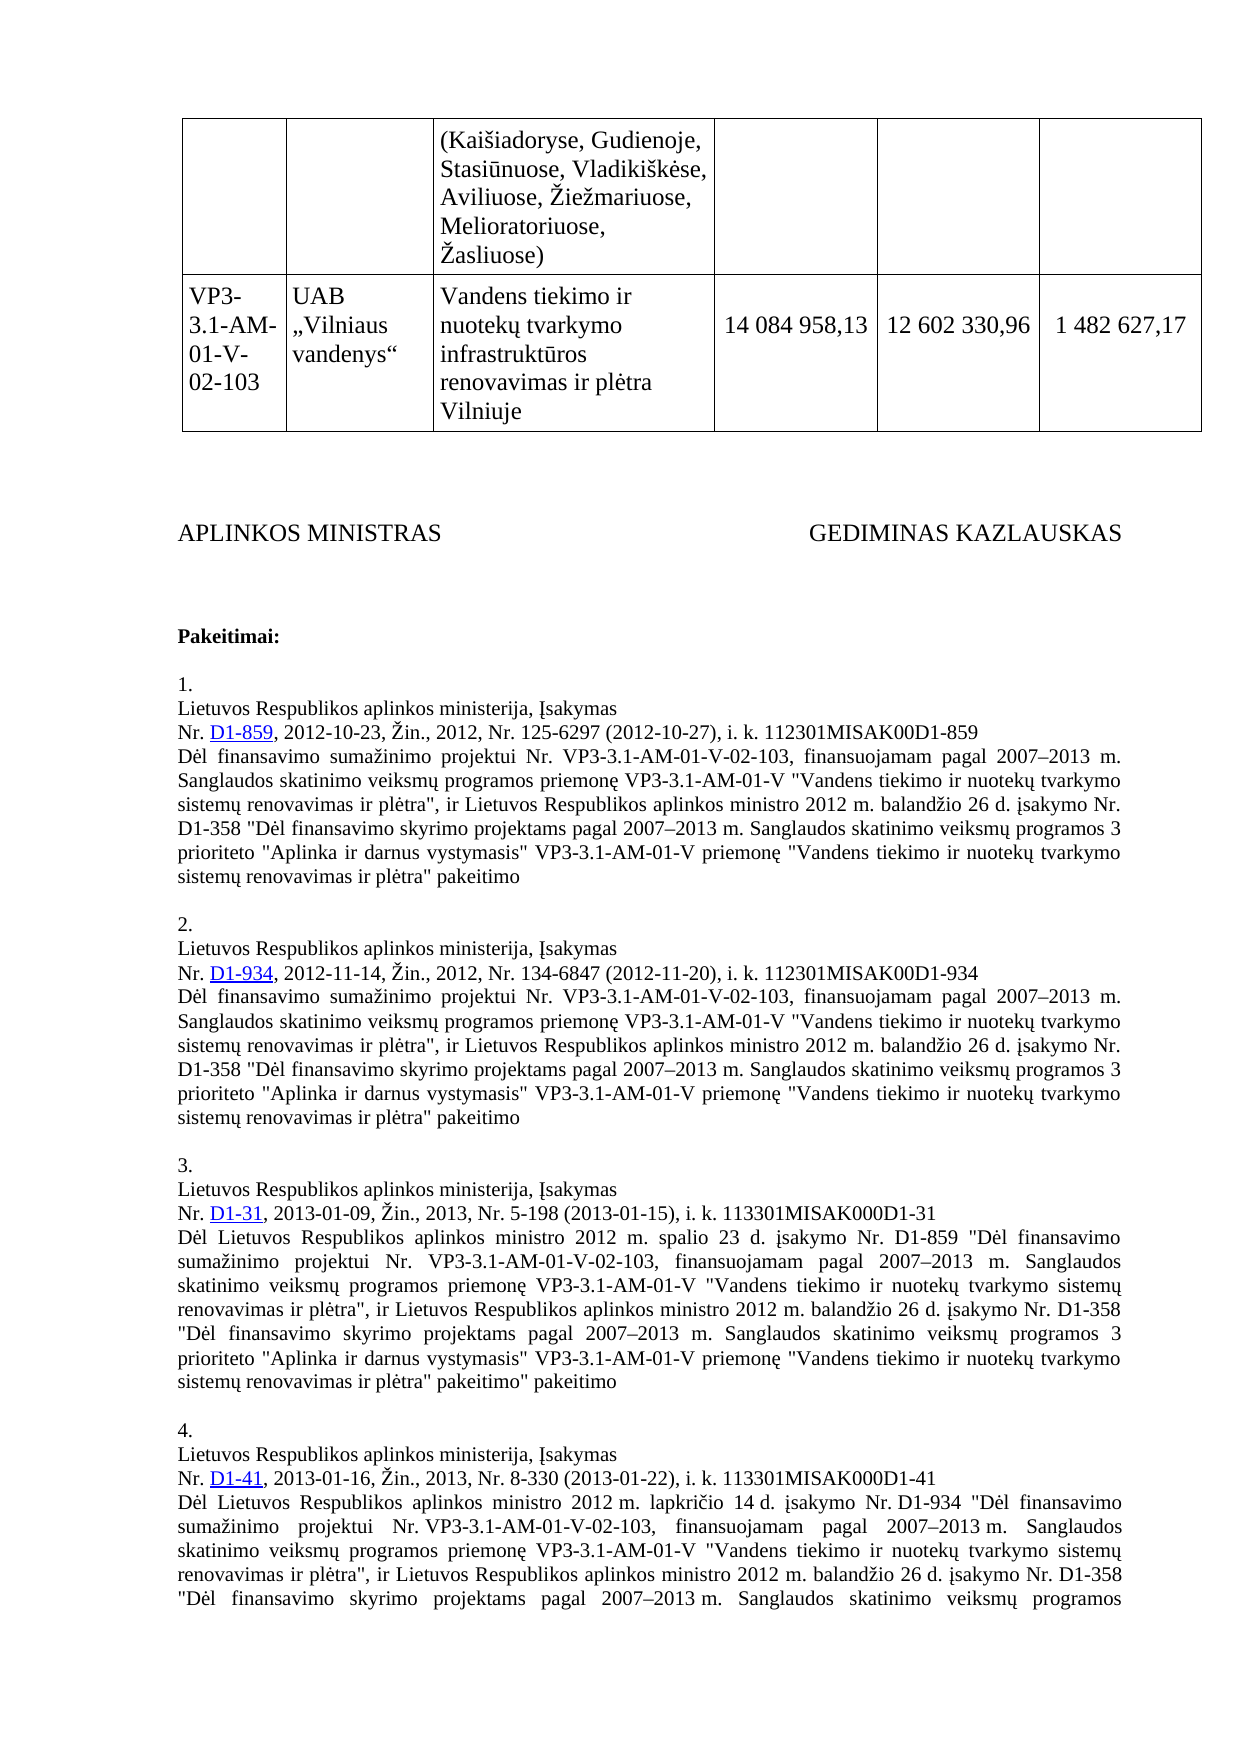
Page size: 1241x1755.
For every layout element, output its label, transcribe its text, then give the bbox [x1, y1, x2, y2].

table_cell 14 084 958,13 [715, 275, 877, 431]
table_cell Vandens tiekimo ir nuotekų tvarkymo infrastruktūros renovavimas ir plėtra Vilniuje [434, 275, 714, 431]
text Lietuvos Respublikos aplinkos ministerija, Įsakymas [177, 936, 1122, 960]
text Aplinkos ministras Gediminas Kazlauskas [177, 518, 1122, 547]
text Nr. D1-859, 2012-10-23, Žin., 2012, Nr. 125-6297 (2012-10-27), i. k. 112301MISAK00D1-859 [177, 720, 1122, 744]
table_cell 1 482 627,17 [1040, 275, 1201, 431]
text Dėl Lietuvos Respublikos aplinkos ministro 2012 m. spalio 23 d. įsakymo Nr. D1-859 "Dėl finansavimo sumažinimo projektui Nr. VP3-3.1-AM-01-V-02-103, finansuojamam pagal 2007–2013 m. Sanglaudos skatinimo veiksmų programos priemonę VP3-3.1-AM-01-V "Vandens tiekimo ir nuotekų tvarkymo sistemų renovavimas ir plėtra", ir Lietuvos Respublikos aplinkos ministro 2012 m. balandžio 26 d. įsakymo Nr. D1-358 "Dėl finansavimo skyrimo projektams pagal 2007–2013 m. Sanglaudos skatinimo veiksmų programos 3 prioriteto "Aplinka ir darnus vystymasis" VP3-3.1-AM-01-V priemonę "Vandens tiekimo ir nuotekų tvarkymo sistemų renovavimas ir plėtra" pakeitimo" pakeitimo [177, 1225, 1122, 1393]
table_cell (Kaišiadoryse, Gudienoje, Stasiūnuose, Vladikiškėse, Aviliuose, Žiežmariuose, Melioratoriuose, Žasliuose) [434, 119, 714, 274]
text Dėl finansavimo sumažinimo projektui Nr. VP3-3.1-AM-01-V-02-103, finansuojamam pagal 2007–2013 m. Sanglaudos skatinimo veiksmų programos priemonę VP3-3.1-AM-01-V "Vandens tiekimo ir nuotekų tvarkymo sistemų renovavimas ir plėtra", ir Lietuvos Respublikos aplinkos ministro 2012 m. balandžio 26 d. įsakymo Nr. D1-358 "Dėl finansavimo skyrimo projektams pagal 2007–2013 m. Sanglaudos skatinimo veiksmų programos 3 prioriteto "Aplinka ir darnus vystymasis" VP3-3.1-AM-01-V priemonę "Vandens tiekimo ir nuotekų tvarkymo sistemų renovavimas ir plėtra" pakeitimo [177, 744, 1122, 888]
text 3. [177, 1153, 1122, 1177]
text Lietuvos Respublikos aplinkos ministerija, Įsakymas [177, 1177, 1122, 1201]
text Nr. D1-31, 2013-01-09, Žin., 2013, Nr. 5-198 (2013-01-15), i. k. 113301MISAK000D1-31 [177, 1201, 1122, 1225]
table_cell UAB „Vilniaus vandenys“ [287, 275, 433, 431]
text 4. [177, 1418, 1122, 1442]
table_cell [183, 119, 286, 274]
text Dėl finansavimo sumažinimo projektui Nr. VP3-3.1-AM-01-V-02-103, finansuojamam pagal 2007–2013 m. Sanglaudos skatinimo veiksmų programos priemonę VP3-3.1-AM-01-V "Vandens tiekimo ir nuotekų tvarkymo sistemų renovavimas ir plėtra", ir Lietuvos Respublikos aplinkos ministro 2012 m. balandžio 26 d. įsakymo Nr. D1-358 "Dėl finansavimo skyrimo projektams pagal 2007–2013 m. Sanglaudos skatinimo veiksmų programos 3 prioriteto "Aplinka ir darnus vystymasis" VP3-3.1-AM-01-V priemonę "Vandens tiekimo ir nuotekų tvarkymo sistemų renovavimas ir plėtra" pakeitimo [177, 984, 1122, 1129]
text 1. [177, 672, 1122, 696]
table_cell [287, 119, 433, 274]
table_cell [878, 119, 1039, 274]
table_cell [715, 119, 877, 274]
text Lietuvos Respublikos aplinkos ministerija, Įsakymas [177, 696, 1122, 720]
text Lietuvos Respublikos aplinkos ministerija, Įsakymas [177, 1442, 1122, 1466]
table_cell [1040, 119, 1201, 274]
table_cell 12 602 330,96 [878, 275, 1039, 431]
text Pakeitimai: [177, 623, 1122, 648]
text Nr. D1-934, 2012-11-14, Žin., 2012, Nr. 134-6847 (2012-11-20), i. k. 112301MISAK00D1-934 [177, 960, 1122, 984]
text Dėl Lietuvos Respublikos aplinkos ministro 2012 m. lapkričio 14 d. įsakymo Nr. D1-934 "Dėl finansavimo sumažinimo projektui Nr. VP3-3.1-AM-01-V-02-103, finansuojamam pagal 2007–2013 m. Sanglaudos skatinimo veiksmų programos priemonę VP3-3.1-AM-01-V "Vandens tiekimo ir nuotekų tvarkymo sistemų renovavimas ir plėtra", ir Lietuvos Respublikos aplinkos ministro 2012 m. balandžio 26 d. įsakymo Nr. D1-358 "Dėl finansavimo skyrimo projektams pagal 2007–2013 m. Sanglaudos skatinimo veiksmų programos [177, 1490, 1122, 1610]
text 2. [177, 912, 1122, 936]
text Nr. D1-41, 2013-01-16, Žin., 2013, Nr. 8-330 (2013-01-22), i. k. 113301MISAK000D1-41 [177, 1466, 1122, 1490]
table_cell VP3-3.1-AM-01-V-02-103 [183, 275, 286, 431]
